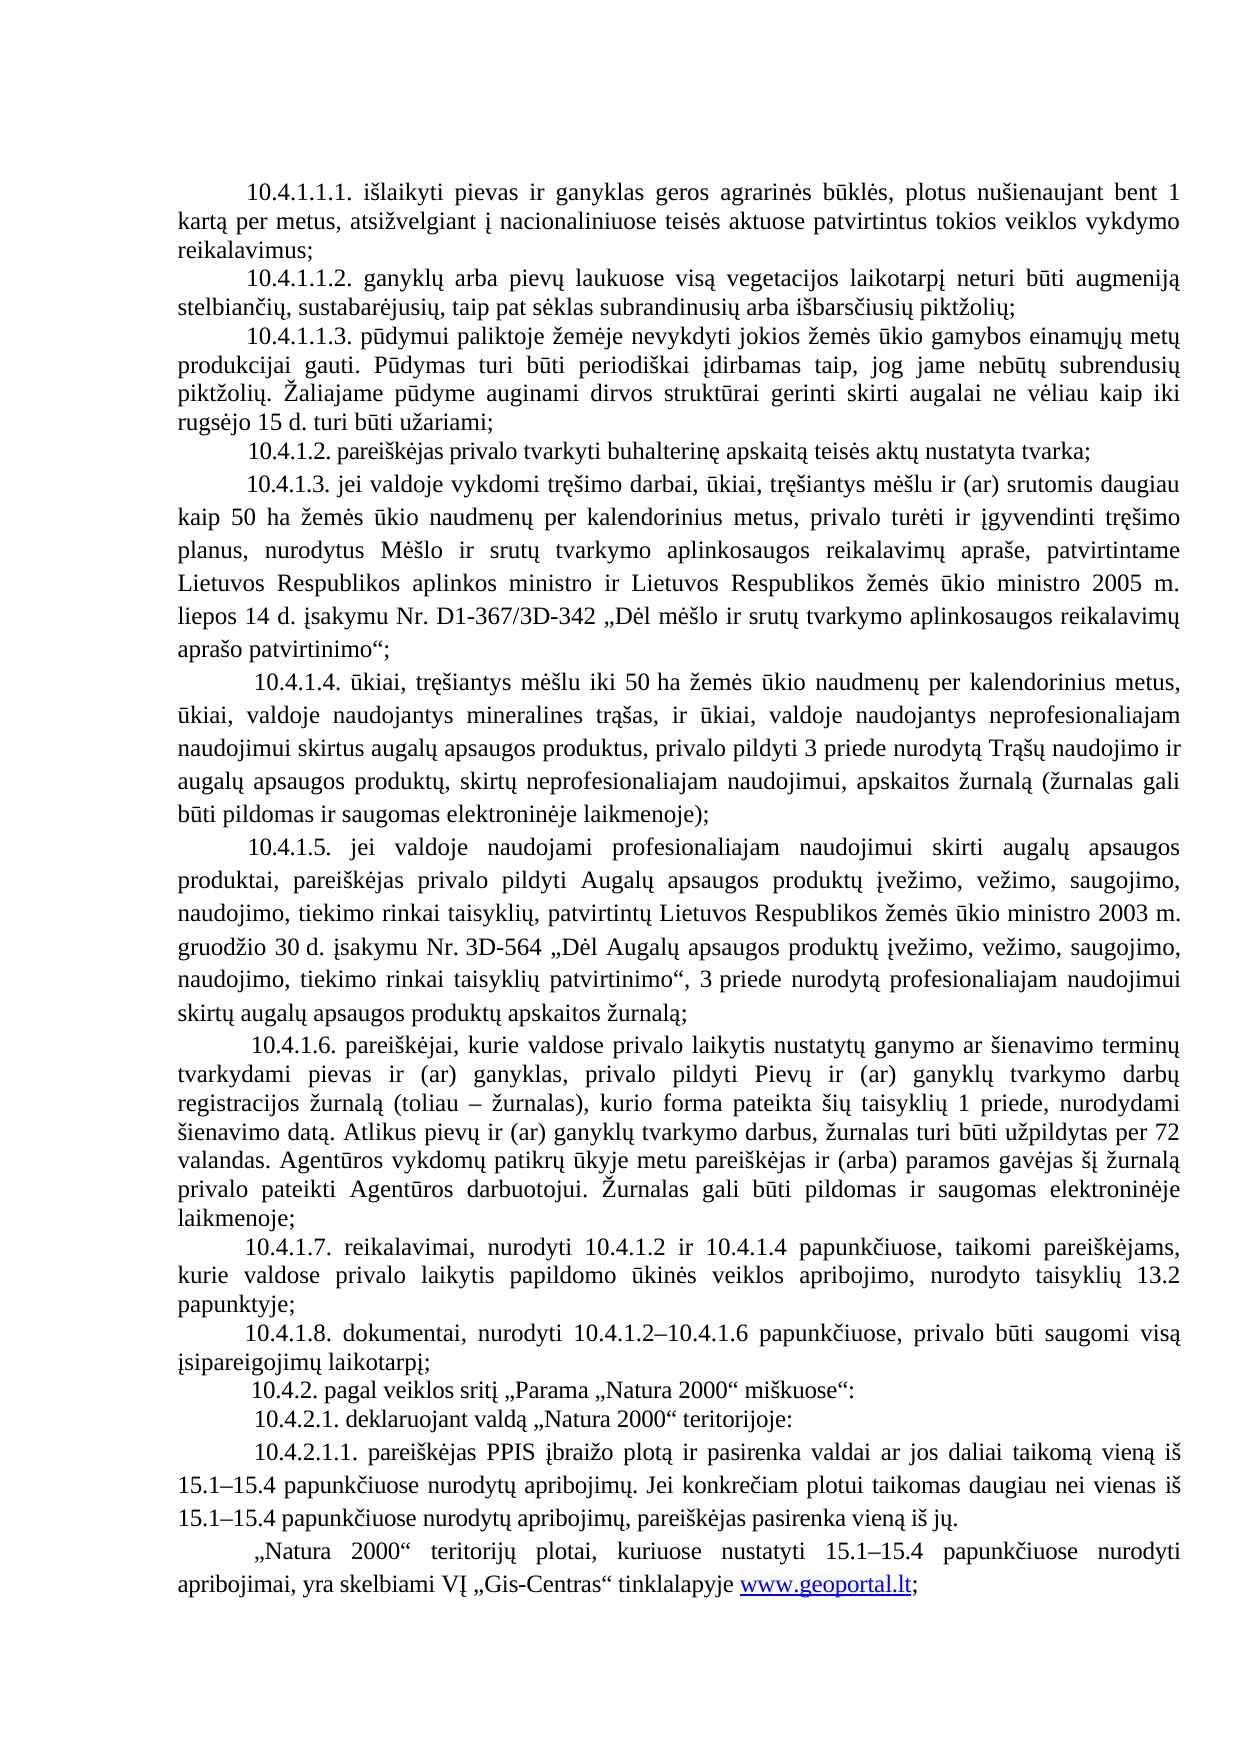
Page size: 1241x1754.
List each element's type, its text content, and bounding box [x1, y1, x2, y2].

text 10.4.2.1. deklaruojant valdą „Natura 2000“ teritorijoje: [177, 1404, 1181, 1433]
text 10.4.1.1.3. pūdymui paliktoje žemėje nevykdyti jokios žemės ūkio gamybos einamųjų metų produkcijai gauti. Pūdymas turi būti periodiškai įdirbamas taip, jog jame nebūtų subrendusių piktžolių. Žaliajame pūdyme auginami dirvos struktūrai gerinti skirti augalai ne vėliau kaip iki rugsėjo 15 d. turi būti užariami; [177, 321, 1181, 436]
text 10.4.1.7. reikalavimai, nurodyti 10.4.1.2 ir 10.4.1.4 papunkčiuose, taikomi pareiškėjams, kurie valdose privalo laikytis papildomo ūkinės veiklos apribojimo, nurodyto taisyklių 13.2 papunktyje; [177, 1232, 1181, 1318]
text 10.4.1.4. ūkiai, tręšiantys mėšlu iki 50 ha žemės ūkio naudmenų per kalendorinius metus, ūkiai, valdoje naudojantys mineralines trąšas, ir ūkiai, valdoje naudojantys neprofesionaliajam naudojimui skirtus augalų apsaugos produktus, privalo pildyti 3 priede nurodytą Trąšų naudojimo ir augalų apsaugos produktų, skirtų neprofesionaliajam naudojimui, apskaitos žurnalą (žurnalas gali būti pildomas ir saugomas elektroninėje laikmenoje); [177, 667, 1181, 828]
text 10.4.1.6. pareiškėjai, kurie valdose privalo laikytis nustatytų ganymo ar šienavimo terminų tvarkydami pievas ir (ar) ganyklas, privalo pildyti Pievų ir (ar) ganyklų tvarkymo darbų registracijos žurnalą (toliau – žurnalas), kurio forma pateikta šių taisyklių 1 priede, nurodydami šienavimo datą. Atlikus pievų ir (ar) ganyklų tvarkymo darbus, žurnalas turi būti užpildytas per 72 valandas. Agentūros vykdomų patikrų ūkyje metu pareiškėjas ir (arba) paramos gavėjas šį žurnalą privalo pateikti Agentūros darbuotojui. Žurnalas gali būti pildomas ir saugomas elektroninėje laikmenoje; [177, 1031, 1181, 1232]
text 10.4.1.1.1. išlaikyti pievas ir ganyklas geros agrarinės būklės, plotus nušienaujant bent 1 kartą per metus, atsižvelgiant į nacionaliniuose teisės aktuose patvirtintus tokios veiklos vykdymo reikalavimus; [177, 177, 1181, 263]
text 10.4.1.5. jei valdoje naudojami profesionaliajam naudojimui skirti augalų apsaugos produktai, pareiškėjas privalo pildyti Augalų apsaugos produktų įvežimo, vežimo, saugojimo, naudojimo, tiekimo rinkai taisyklių, patvirtintų Lietuvos Respublikos žemės ūkio ministro 2003 m. gruodžio 30 d. įsakymu Nr. 3D-564 „Dėl Augalų apsaugos produktų įvežimo, vežimo, saugojimo, naudojimo, tiekimo rinkai taisyklių patvirtinimo“, 3 priede nurodytą profesionaliajam naudojimui skirtų augalų apsaugos produktų apskaitos žurnalą; [177, 832, 1181, 1026]
text 10.4.1.3. jei valdoje vykdomi tręšimo darbai, ūkiai, tręšiantys mėšlu ir (ar) srutomis daugiau kaip 50 ha žemės ūkio naudmenų per kalendorinius metus, privalo turėti ir įgyvendinti tręšimo planus, nurodytus Mėšlo ir srutų tvarkymo aplinkosaugos reikalavimų apraše, patvirtintame Lietuvos Respublikos aplinkos ministro ir Lietuvos Respublikos žemės ūkio ministro 2005 m. liepos 14 d. įsakymu Nr. D1-367/3D-342 „Dėl mėšlo ir srutų tvarkymo aplinkosaugos reikalavimų aprašo patvirtinimo“; [177, 469, 1181, 663]
text 10.4.1.1.2. ganyklų arba pievų laukuose visą vegetacijos laikotarpį neturi būti augmeniją stelbiančių, sustabarėjusių, taip pat sėklas subrandinusių arba išbarsčiusių piktžolių; [177, 263, 1181, 321]
text 10.4.2. pagal veiklos sritį „Parama „Natura 2000“ miškuose“: [177, 1376, 1181, 1404]
text 10.4.2.1.1. pareiškėjas PPIS įbraižo plotą ir pasirenka valdai ar jos daliai taikomą vieną iš 15.1–15.4 papunkčiuose nurodytų apribojimų. Jei konkrečiam plotui taikomas daugiau nei vienas iš 15.1–15.4 papunkčiuose nurodytų apribojimų, pareiškėjas pasirenka vieną iš jų. [177, 1437, 1181, 1532]
text 10.4.1.8. dokumentai, nurodyti 10.4.1.2–10.4.1.6 papunkčiuose, privalo būti saugomi visą įsipareigojimų laikotarpį; [177, 1318, 1181, 1376]
text 10.4.1.2. pareiškėjas privalo tvarkyti buhalterinę apskaitą teisės aktų nustatyta tvarka; [177, 436, 1181, 465]
text „Natura 2000“ teritorijų plotai, kuriuose nustatyti 15.1–15.4 papunkčiuose nurodyti apribojimai, yra skelbiami VĮ „Gis-Centras“ tinklalapyje www.geoportal.lt; [177, 1536, 1181, 1598]
